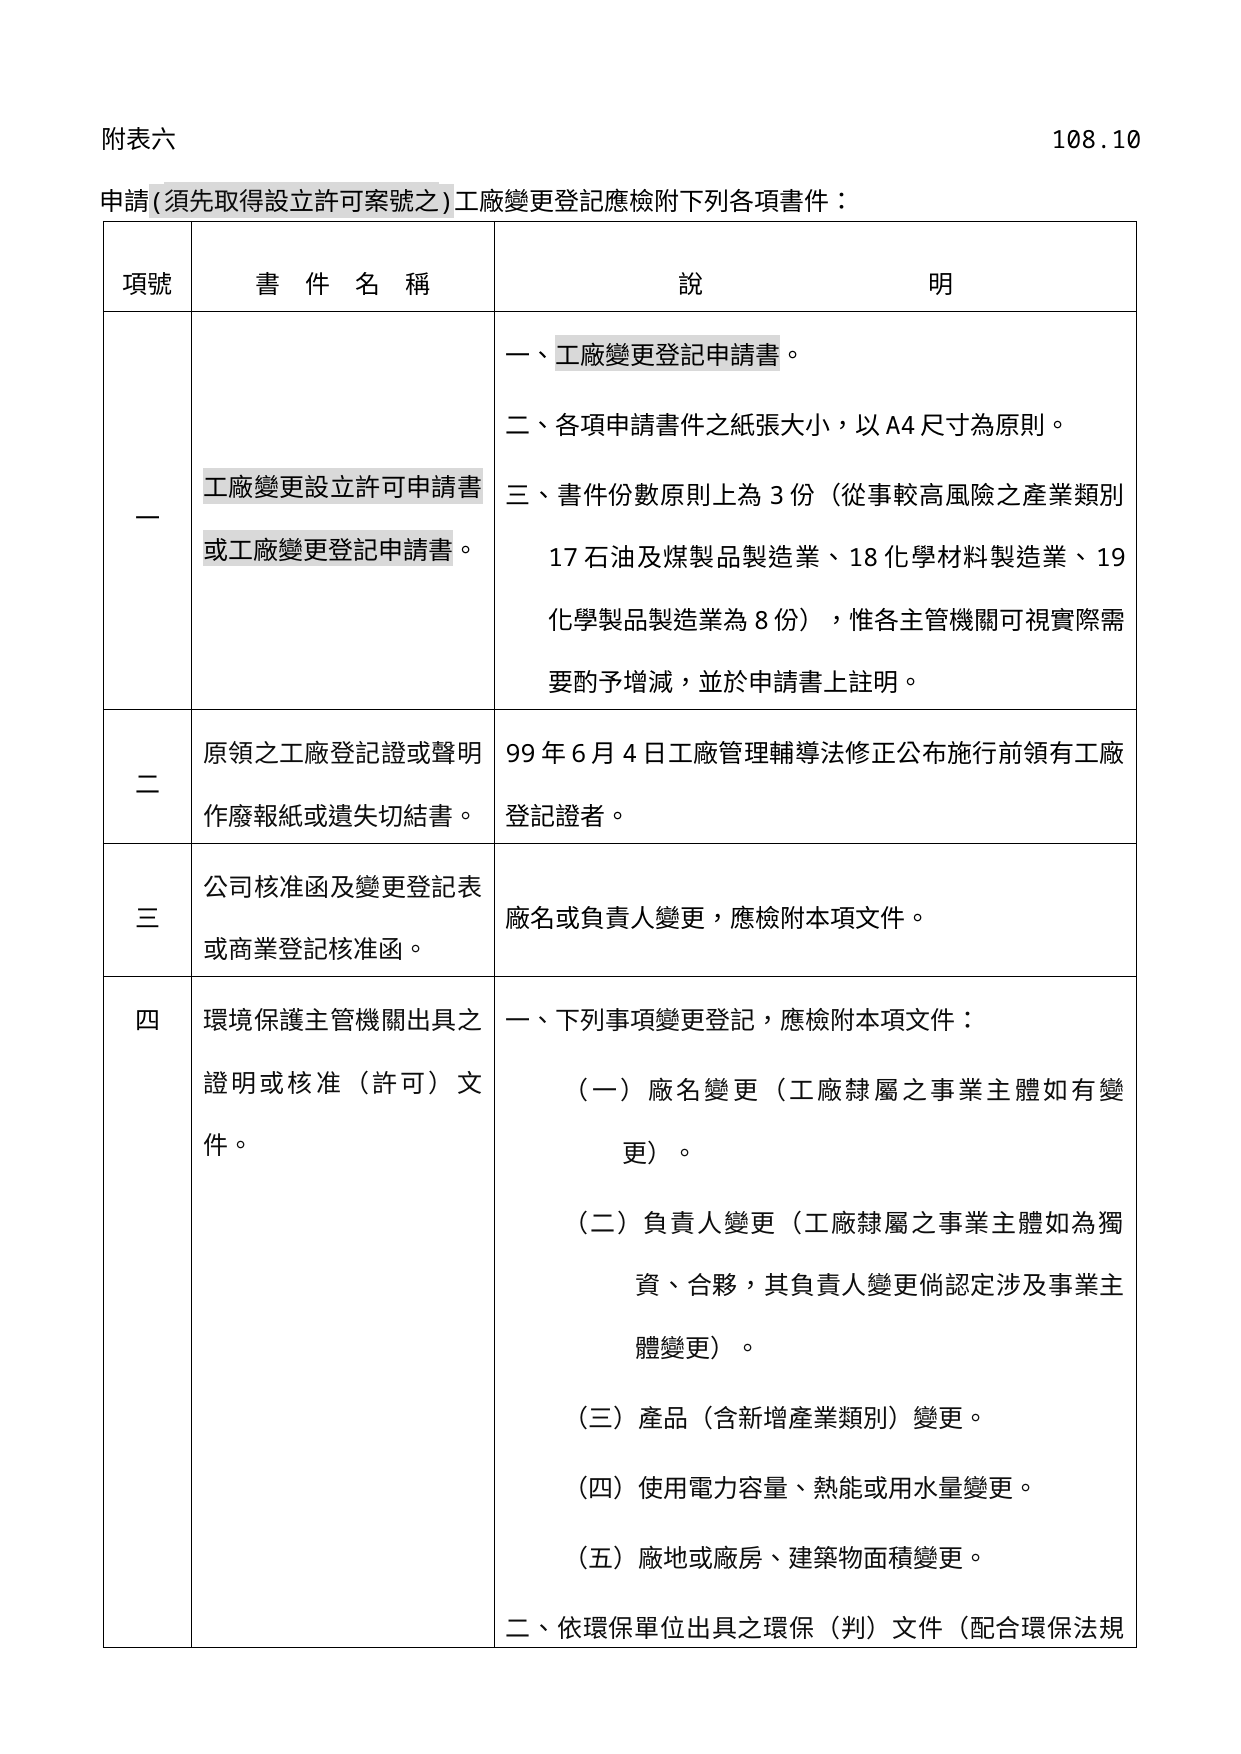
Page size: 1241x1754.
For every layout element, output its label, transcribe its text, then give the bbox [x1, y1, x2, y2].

table_cell 公司核准函及變更登記表或商業登記核准函。 [192, 844, 494, 976]
table_cell 四 [104, 977, 191, 1647]
table_cell 一、工廠變更登記申請書。 二、各項申請書件之紙張大小，以A4尺寸為原則。 三、書件份數原則上為3份（從事較高風險之產業類別17石油及煤製品製造業、18化學材料製造業、19化學製品製造業為8份），惟各主管機關可視實際需要酌予增減，並於申請書上註明。 [495, 312, 1136, 709]
table_cell 一 [104, 312, 191, 709]
text 申請(須先取得設立許可案號之)工廠變更登記應檢附下列各項書件： [99, 158, 1053, 221]
table_header 項號 [104, 222, 191, 311]
table_header 說 明 [495, 222, 1136, 311]
table_header 書 件 名 稱 [192, 222, 494, 311]
table_cell 三 [104, 844, 191, 976]
table_cell 二 [104, 710, 191, 843]
table_cell 99年6月4日工廠管理輔導法修正公布施行前領有工廠登記證者。 [495, 710, 1136, 843]
table_cell 環境保護主管機關出具之證明或核准（許可）文件。 [192, 977, 494, 1647]
text 附表六 108.10 [101, 96, 1143, 158]
table_cell 廠名或負責人變更，應檢附本項文件。 [495, 844, 1136, 976]
table_cell 原領之工廠登記證或聲明作廢報紙或遺失切結書。 [192, 710, 494, 843]
table_cell 一、下列事項變更登記，應檢附本項文件： （一）廠名變更（工廠隸屬之事業主體如有變更）。 （二）負責人變更（工廠隸屬之事業主體如為獨資、合夥，其負責人變更倘認定涉及事業主體變更）。 （三）產品（含新增產業類別）變更。 （四）使用電力容量、熱能或用水量變更。 （五）廠地或廠房、建築物面積變更。 二、依環保單位出具之環保（判）文件（配合環保法規 [495, 977, 1136, 1647]
table_cell 工廠變更設立許可申請書或工廠變更登記申請書。 [192, 312, 494, 709]
